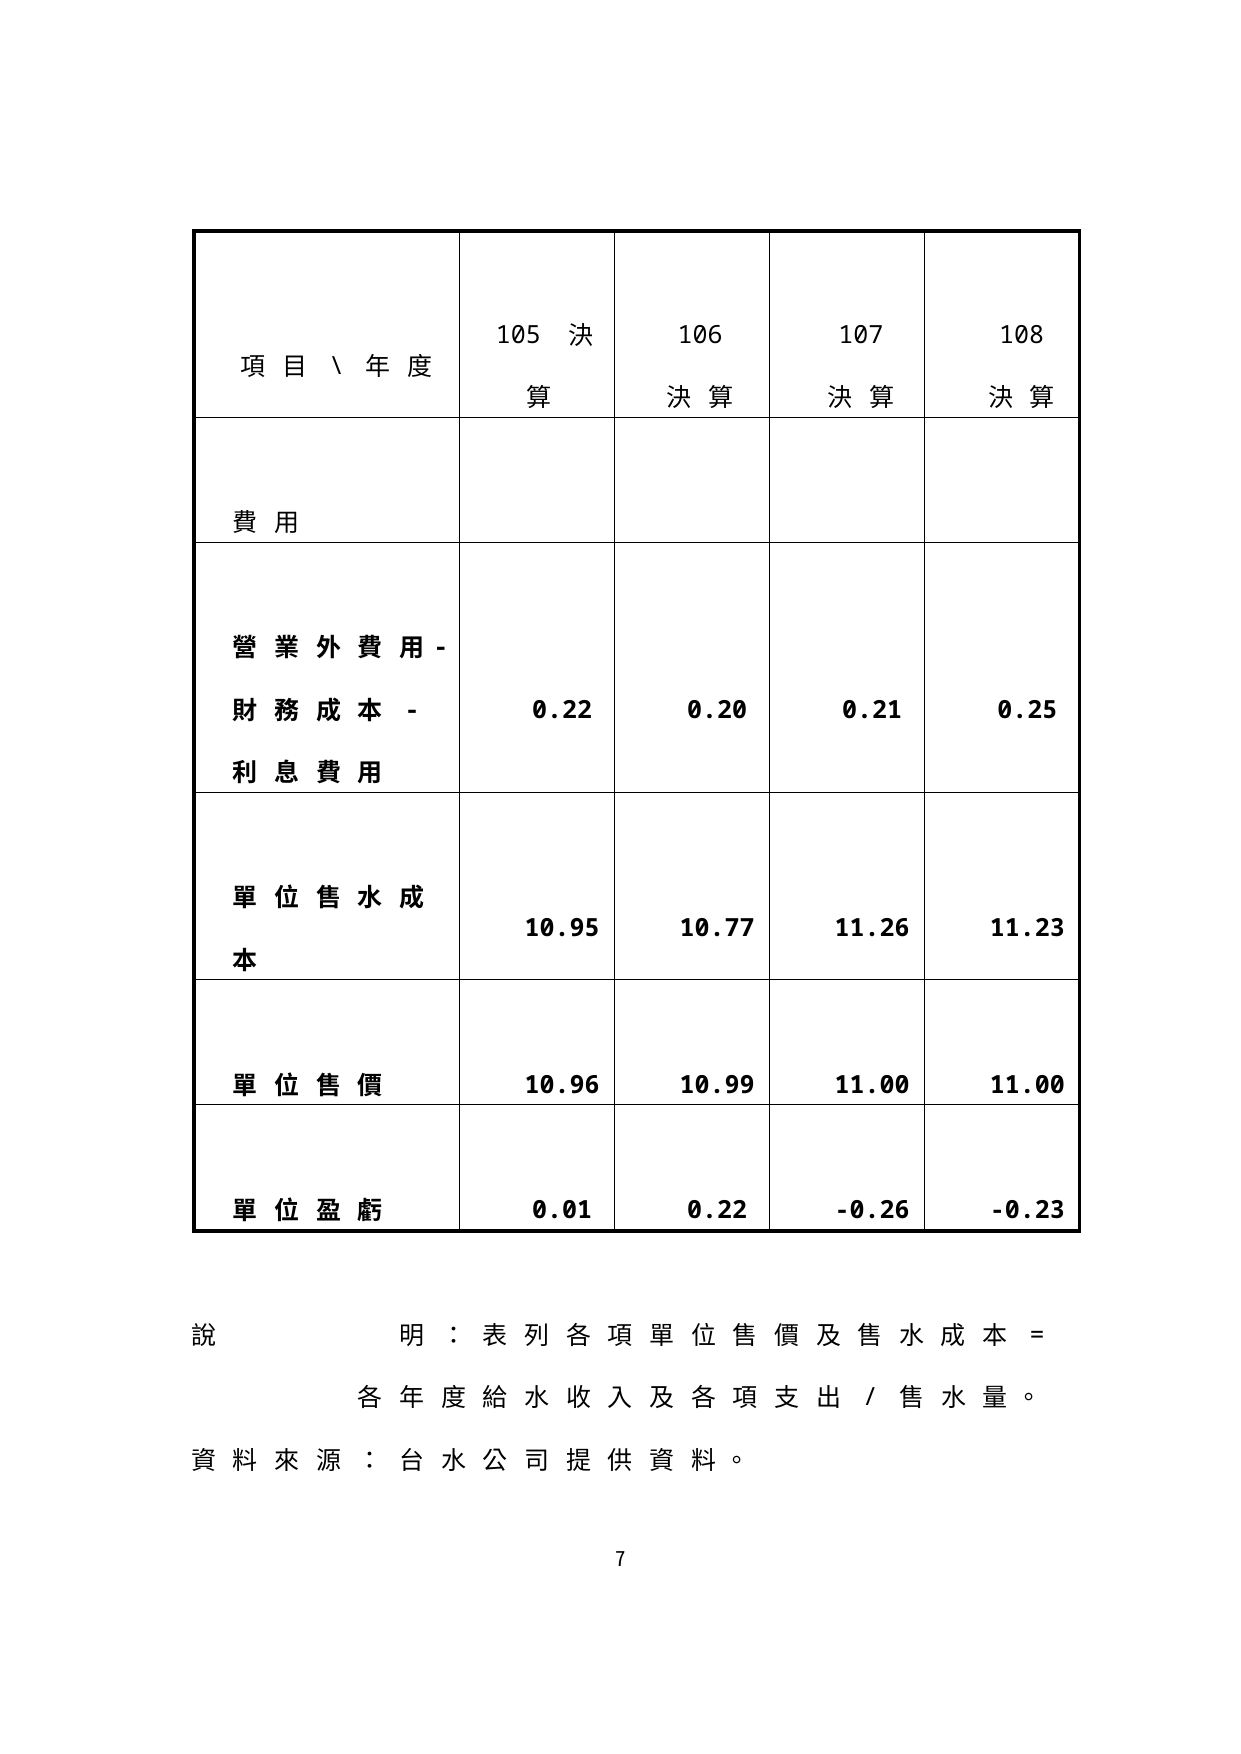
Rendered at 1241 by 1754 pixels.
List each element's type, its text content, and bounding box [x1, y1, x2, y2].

table_cell 0.20 [615, 543, 769, 792]
table_cell 11.00 [770, 980, 924, 1104]
table_cell 0.25 [925, 543, 1078, 792]
table_cell 10.95 [460, 793, 614, 979]
table_header 105決算 [460, 233, 614, 417]
table_cell [460, 418, 614, 542]
table_cell -0.26 [770, 1105, 924, 1229]
table_cell 營業外費用-財務成本-利息費用 [196, 543, 459, 792]
table_cell [770, 418, 924, 542]
table_cell 11.23 [925, 793, 1078, 979]
table_cell 11.00 [925, 980, 1078, 1104]
table_cell 0.22 [460, 543, 614, 792]
table_cell 單位售價 [196, 980, 459, 1104]
table_header 108決算 [925, 233, 1078, 417]
table_cell 0.21 [770, 543, 924, 792]
table_cell -0.23 [925, 1105, 1078, 1229]
table_cell 費用 [196, 418, 459, 542]
table_cell 10.77 [615, 793, 769, 979]
table_header 107決算 [770, 233, 924, 417]
table_header 項目\年度 [196, 233, 459, 417]
table_cell 10.99 [615, 980, 769, 1104]
table_header 106決算 [615, 233, 769, 417]
table_cell [925, 418, 1078, 542]
table_cell [615, 418, 769, 542]
text 資料來源：台水公司提供資料。 [183, 1417, 1072, 1479]
table_cell 單位售水成本 [196, 793, 459, 979]
table_cell 10.96 [460, 980, 614, 1104]
table_cell 0.22 [615, 1105, 769, 1229]
table_cell 單位盈虧 [196, 1105, 459, 1229]
table_cell 0.01 [460, 1105, 614, 1229]
text 說 明：表列各項單位售價及售水成本=各年度給水收入及各項支出/售水量。 [183, 1292, 1058, 1417]
table_cell 11.26 [770, 793, 924, 979]
